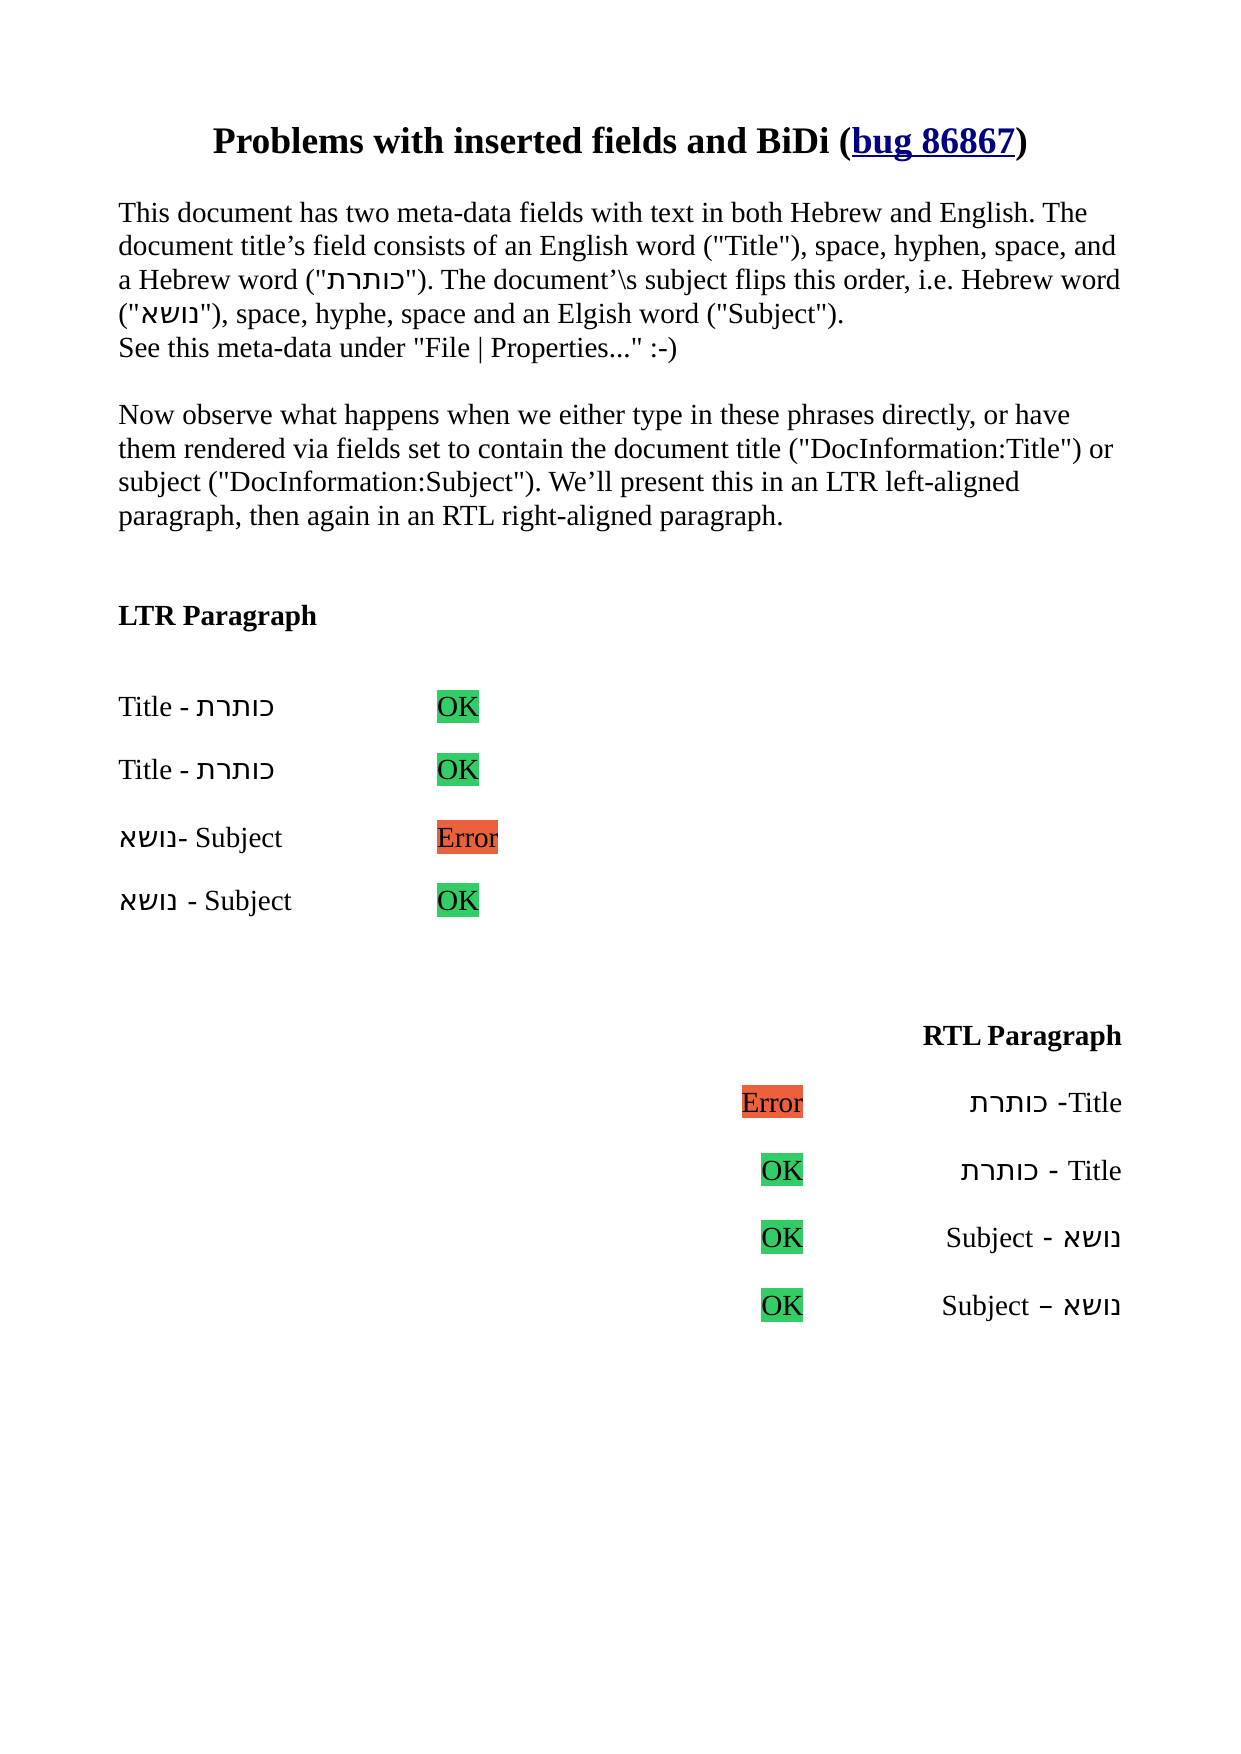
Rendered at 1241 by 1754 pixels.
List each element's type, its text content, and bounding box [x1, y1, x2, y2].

text Title - כותרת OK [118, 689, 1122, 724]
text נושא - Subject Error [118, 820, 1122, 854]
text Title - כותרת Error [118, 1085, 1122, 1119]
text LTR Paragraph [118, 598, 1122, 632]
text נושא - Subject OK [118, 883, 1122, 917]
text Title - כותרת OK [118, 752, 1122, 787]
text See this meta-data under "File | Properties..." :-) [118, 330, 1122, 364]
text נושא – Subject‏ OK [118, 1288, 1122, 1322]
text RTL Paragraph [118, 1018, 1122, 1051]
text Title - כותרת OK [118, 1153, 1122, 1187]
text Now observe what happens when we either type in these phrases directly, or have them rendered via fields set to contain the document title ("DocInformation:Title") or subject ("DocInformation:Subject"). We’ll present this in an LTR left-aligned paragraph, then again in an RTL right-aligned paragraph. [118, 397, 1122, 531]
text Problems with inserted fields and BiDi (bug 86867) [118, 118, 1122, 161]
text נושא - Subject OK [118, 1220, 1122, 1254]
text This document has two meta-data fields with text in both Hebrew and English. The document title’s field consists of an English word ("Title"), space, hyphen, space, and a Hebrew word ("כותרת"). The document’\s subject flips this order, i.e. Hebrew word ("נושא"), space, hyphe, space and an Elgish word ("Subject"). [118, 195, 1122, 330]
